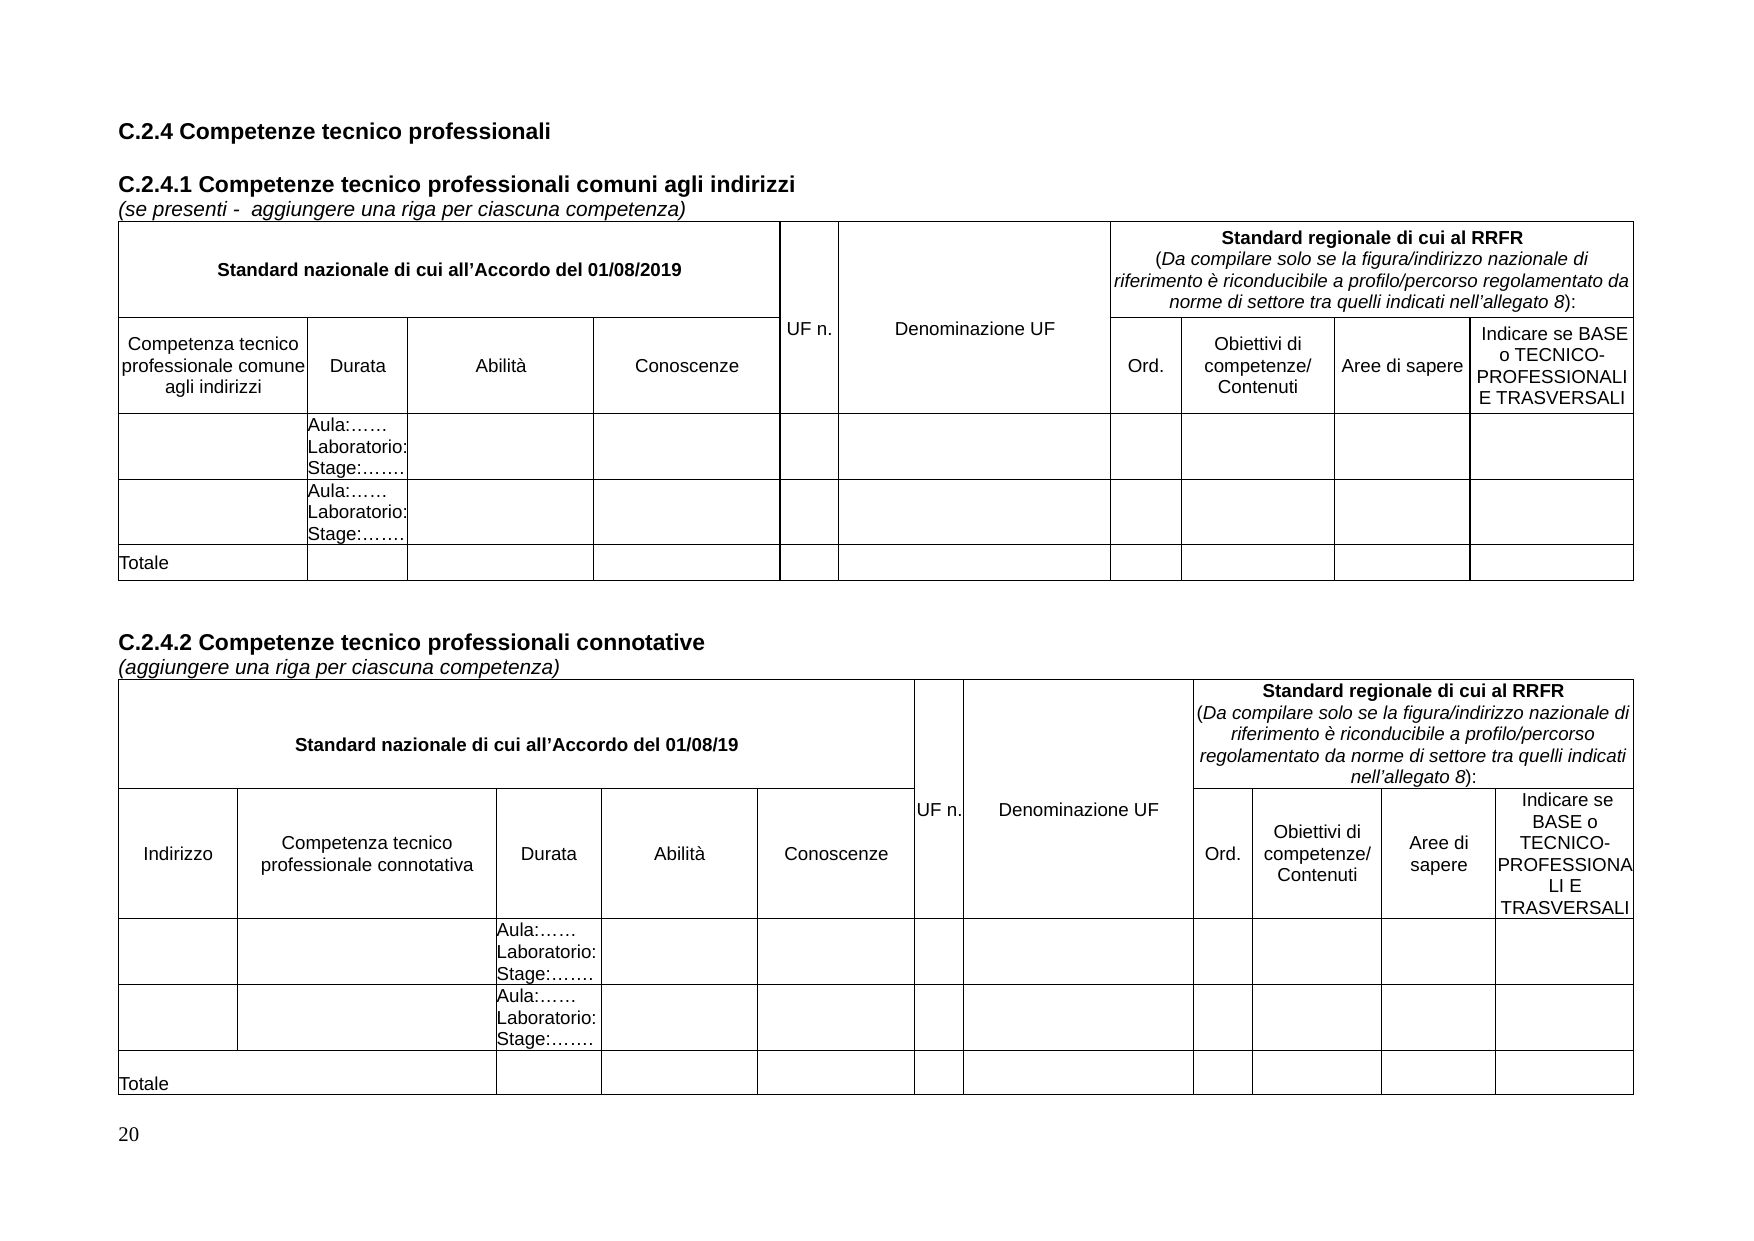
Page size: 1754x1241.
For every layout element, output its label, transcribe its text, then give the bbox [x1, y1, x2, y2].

table_cell [758, 919, 914, 984]
table_cell Ord. [1194, 789, 1252, 918]
table_cell [781, 545, 838, 580]
table_cell Obiettivi di competenze/ Contenuti [1253, 789, 1381, 918]
table_header Standard regionale di cui al RRFR (Da compilare solo se la figura/indirizzo nazionale di riferimento è riconducibile a profilo/percorso regolamentato da norme di settore tra quelli indicati nell’allegato 8): [1194, 680, 1633, 788]
table_cell [839, 480, 1110, 544]
table_cell [1471, 414, 1633, 478]
table_cell [119, 919, 237, 984]
table_cell Abilità [602, 789, 757, 918]
table_cell [758, 985, 914, 1050]
table_header Standard nazionale di cui all’Accordo del 01/08/2019 [119, 222, 779, 317]
table_cell [1335, 414, 1469, 478]
table_cell Indicare se BASE o TECNICO-PROFESSIONALI E TRASVERSALI [1471, 318, 1633, 413]
table_cell [594, 480, 779, 544]
table_header UF n. [781, 222, 838, 413]
table_cell [1111, 414, 1181, 478]
table_cell [1111, 480, 1181, 544]
table_cell [781, 480, 838, 544]
table_cell Aula:…… Laboratorio: Stage:……. [308, 480, 407, 544]
table_cell [408, 545, 593, 580]
table_cell Aula:…… Laboratorio: Stage:……. [497, 919, 601, 984]
table_cell Conoscenze [758, 789, 914, 918]
table_cell [1382, 985, 1495, 1050]
table_cell [915, 919, 963, 984]
table_cell [1182, 414, 1334, 478]
table_header Denominazione UF [964, 680, 1193, 918]
table_cell Ord. [1111, 318, 1181, 413]
table_cell [119, 480, 307, 544]
table_cell [758, 1051, 914, 1094]
table_cell [1496, 1051, 1633, 1094]
table_cell Obiettivi di competenze/ Contenuti [1182, 318, 1334, 413]
table_cell [1253, 985, 1381, 1050]
table_cell [1111, 545, 1181, 580]
table_header UF n. [915, 680, 963, 918]
table_cell Totale [119, 1051, 496, 1094]
table_cell [964, 919, 1193, 984]
table_cell [1182, 545, 1334, 580]
table_cell [119, 985, 237, 1050]
table_cell Totale [119, 545, 307, 580]
text (se presenti - aggiungere una riga per ciascuna competenza) [118, 197, 1592, 221]
table_cell [1335, 545, 1469, 580]
table_cell [497, 1051, 601, 1094]
table_cell [1253, 919, 1381, 984]
table_cell [1382, 919, 1495, 984]
table_cell [1253, 1051, 1381, 1094]
table_cell Durata [308, 318, 407, 413]
table_cell [594, 414, 779, 478]
table_cell [408, 414, 593, 478]
text C.2.4.1 Competenze tecnico professionali comuni agli indirizzi [118, 171, 1592, 197]
table_cell [964, 985, 1193, 1050]
table_cell [238, 985, 496, 1050]
table_cell Aree di sapere [1382, 789, 1495, 918]
table_cell [1194, 919, 1252, 984]
table_cell [602, 1051, 757, 1094]
table_cell [915, 1051, 963, 1094]
table_cell Abilità [408, 318, 593, 413]
table_cell [1382, 1051, 1495, 1094]
table_cell [839, 414, 1110, 478]
table_cell [1182, 480, 1334, 544]
table_cell Aula:…… Laboratorio: Stage:……. [497, 985, 601, 1050]
table_cell Indicare se BASE o TECNICO-PROFESSIONALI E TRASVERSALI [1496, 789, 1633, 918]
table_cell [1496, 919, 1633, 984]
table_cell Indirizzo [119, 789, 237, 918]
table_cell [602, 985, 757, 1050]
table_cell [915, 985, 963, 1050]
table_cell [119, 414, 307, 478]
table_cell Aree di sapere [1335, 318, 1469, 413]
table_cell Aula:…… Laboratorio: Stage:……. [308, 414, 407, 478]
table_cell [602, 919, 757, 984]
table_header Standard nazionale di cui all’Accordo del 01/08/19 [119, 680, 914, 788]
table_cell [781, 414, 838, 478]
table_cell Conoscenze [594, 318, 779, 413]
table_header Standard regionale di cui al RRFR (Da compilare solo se la figura/indirizzo nazionale di riferimento è riconducibile a profilo/percorso regolamentato da norme di settore tra quelli indicati nell’allegato 8): [1111, 222, 1633, 317]
table_cell [1471, 480, 1633, 544]
text C.2.4 Competenze tecnico professionali [118, 118, 1592, 144]
table_cell [1471, 545, 1633, 580]
table_cell Durata [497, 789, 601, 918]
table_cell [1496, 985, 1633, 1050]
text (aggiungere una riga per ciascuna competenza) [118, 655, 1592, 679]
table_header Denominazione UF [839, 222, 1110, 413]
table_cell [308, 545, 407, 580]
table_cell [1194, 1051, 1252, 1094]
table_cell [594, 545, 779, 580]
table_cell [1335, 480, 1469, 544]
table_cell Competenza tecnico professionale comune agli indirizzi [119, 318, 307, 413]
table_cell [238, 919, 496, 984]
table_cell [1194, 985, 1252, 1050]
table_cell Competenza tecnico professionale connotativa [238, 789, 496, 918]
table_cell [839, 545, 1110, 580]
text C.2.4.2 Competenze tecnico professionali connotative [118, 629, 1592, 655]
table_cell [964, 1051, 1193, 1094]
table_cell [408, 480, 593, 544]
